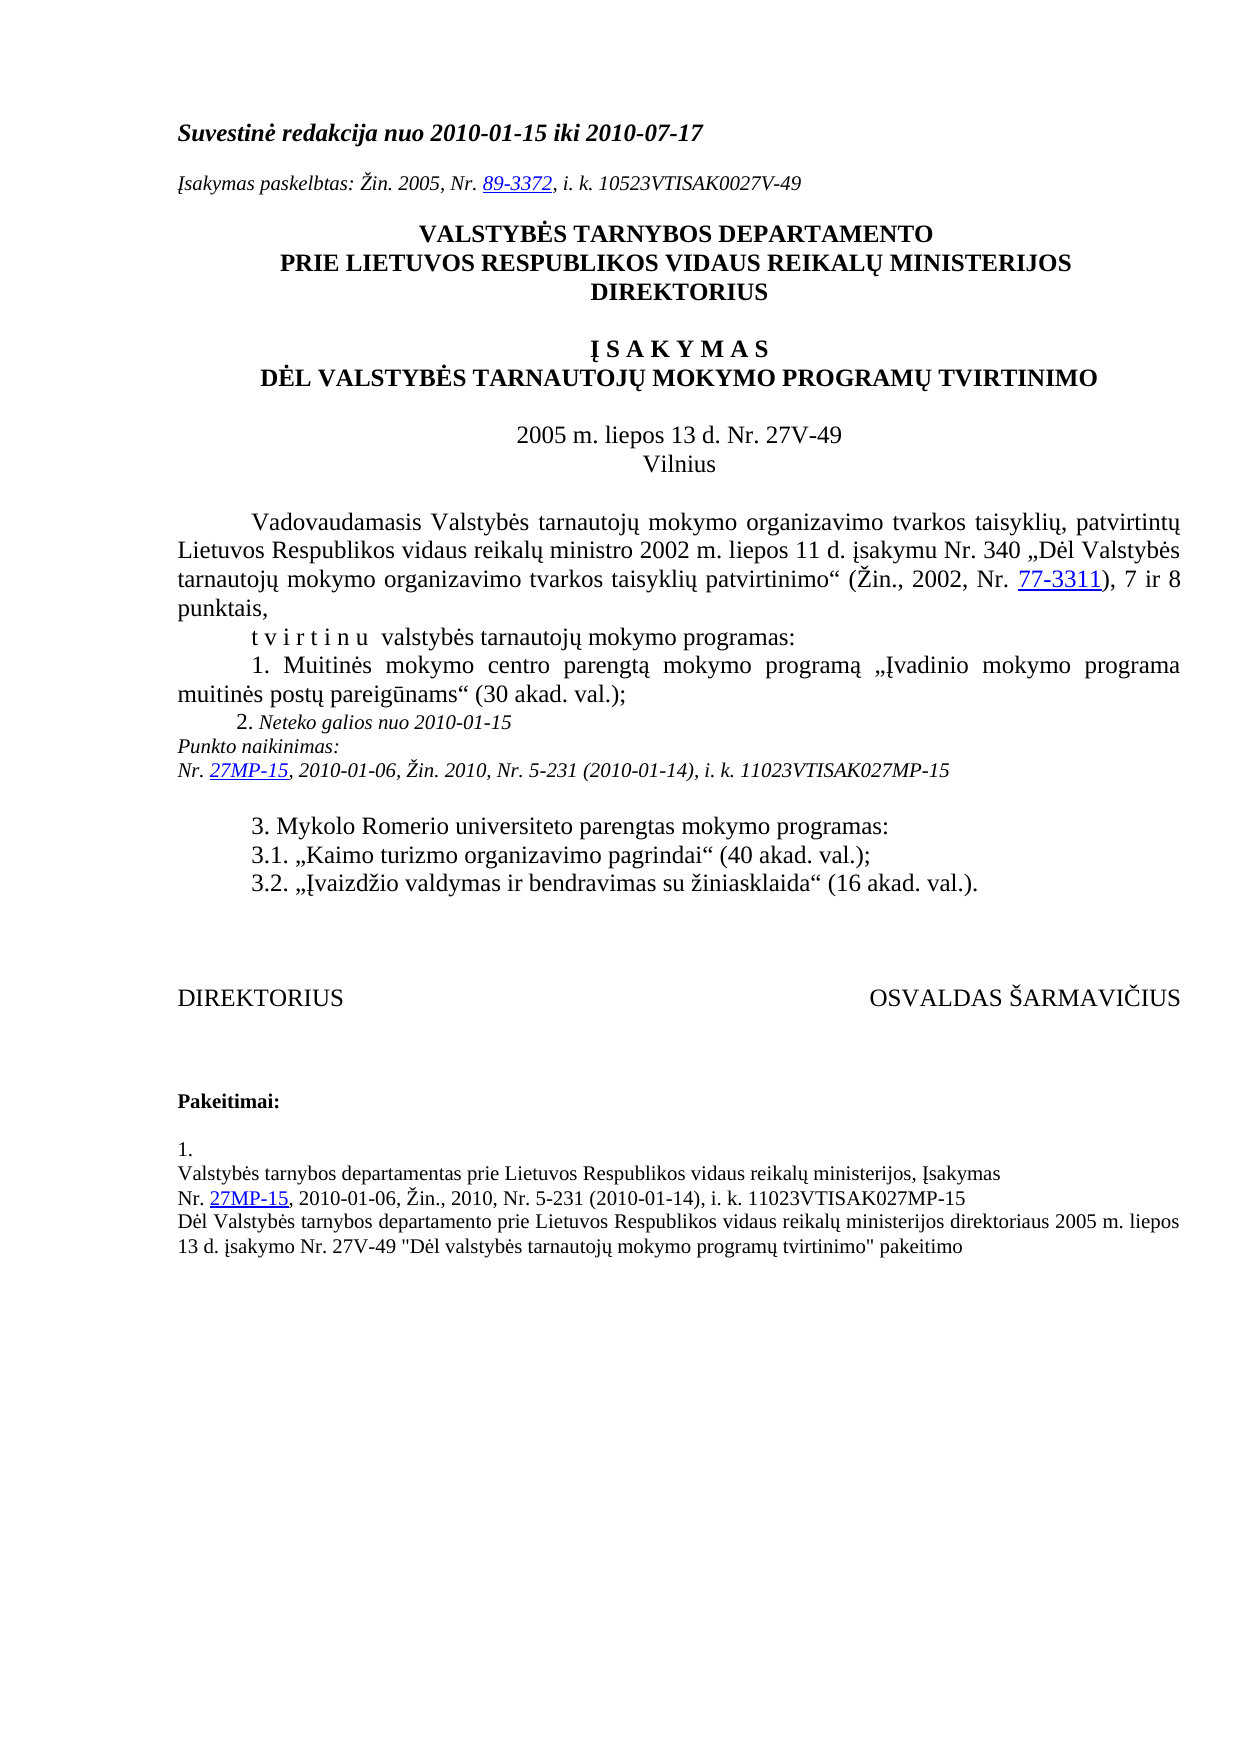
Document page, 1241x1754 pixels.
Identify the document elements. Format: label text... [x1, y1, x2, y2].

text 3. Mykolo Romerio universiteto parengtas mokymo programas: [177, 811, 1181, 840]
text VALSTYBĖS TARNYBOS DEPARTAMENTO PRIE LIETUVOS RESPUBLIKOS VIDAUS REIKALŲ MINISTERIJOS DIREKTORIUS [177, 219, 1181, 305]
text Valstybės tarnybos departamentas prie Lietuvos Respublikos vidaus reikalų ministerijos, Įsakymas [177, 1161, 1181, 1185]
text Įsakymas paskelbtas: Žin. 2005, Nr. 89-3372, i. k. 10523VTISAK0027V-49 [177, 171, 1181, 195]
text Į S A K Y M A S [177, 334, 1181, 363]
text Dėl Valstybės tarnybos departamento prie Lietuvos Respublikos vidaus reikalų ministerijos direktoriaus 2005 m. liepos 13 d. įsakymo Nr. 27V-49 "Dėl valstybės tarnautojų mokymo programų tvirtinimo" pakeitimo [177, 1209, 1181, 1258]
text 3.2. „Įvaizdžio valdymas ir bendravimas su žiniasklaida“ (16 akad. val.). [177, 868, 1181, 897]
text Pakeitimai: [177, 1089, 1181, 1113]
text DIREKTORIUS OSVALDAS ŠARMAVIČIUS [177, 983, 1181, 1012]
text Nr. 27MP-15, 2010-01-06, Žin., 2010, Nr. 5-231 (2010-01-14), i. k. 11023VTISAK027MP-15 [177, 1185, 1181, 1209]
text 1. Muitinės mokymo centro parengtą mokymo programą „Įvadinio mokymo programa muitinės postų pareigūnams“ (30 akad. val.); [177, 650, 1181, 708]
text Vilnius [177, 449, 1181, 478]
text Vadovaudamasis Valstybės tarnautojų mokymo organizavimo tvarkos taisyklių, patvirtintų Lietuvos Respublikos vidaus reikalų ministro 2002 m. liepos 11 d. įsakymu Nr. 340 „Dėl Valstybės tarnautojų mokymo organizavimo tvarkos taisyklių patvirtinimo“ (Žin., 2002, Nr. 77-3311), 7 ir 8 punktais, [177, 507, 1181, 622]
text Punkto naikinimas: [177, 734, 1181, 758]
text 3.1. „Kaimo turizmo organizavimo pagrindai“ (40 akad. val.); [177, 840, 1181, 868]
text Suvestinė redakcija nuo 2010-01-15 iki 2010-07-17 [177, 118, 1181, 147]
text 1. [177, 1137, 1181, 1161]
text DĖL VALSTYBĖS TARNAUTOJŲ MOKYMO PROGRAMŲ TVIRTINIMO [177, 363, 1181, 392]
text 2. Neteko galios nuo 2010-01-15 [177, 708, 1181, 734]
text Nr. 27MP-15, 2010-01-06, Žin. 2010, Nr. 5-231 (2010-01-14), i. k. 11023VTISAK027MP-15 [177, 758, 1181, 782]
text tvirtinu valstybės tarnautojų mokymo programas: [177, 622, 1181, 650]
text 2005 m. liepos 13 d. Nr. 27V-49 [177, 420, 1181, 449]
